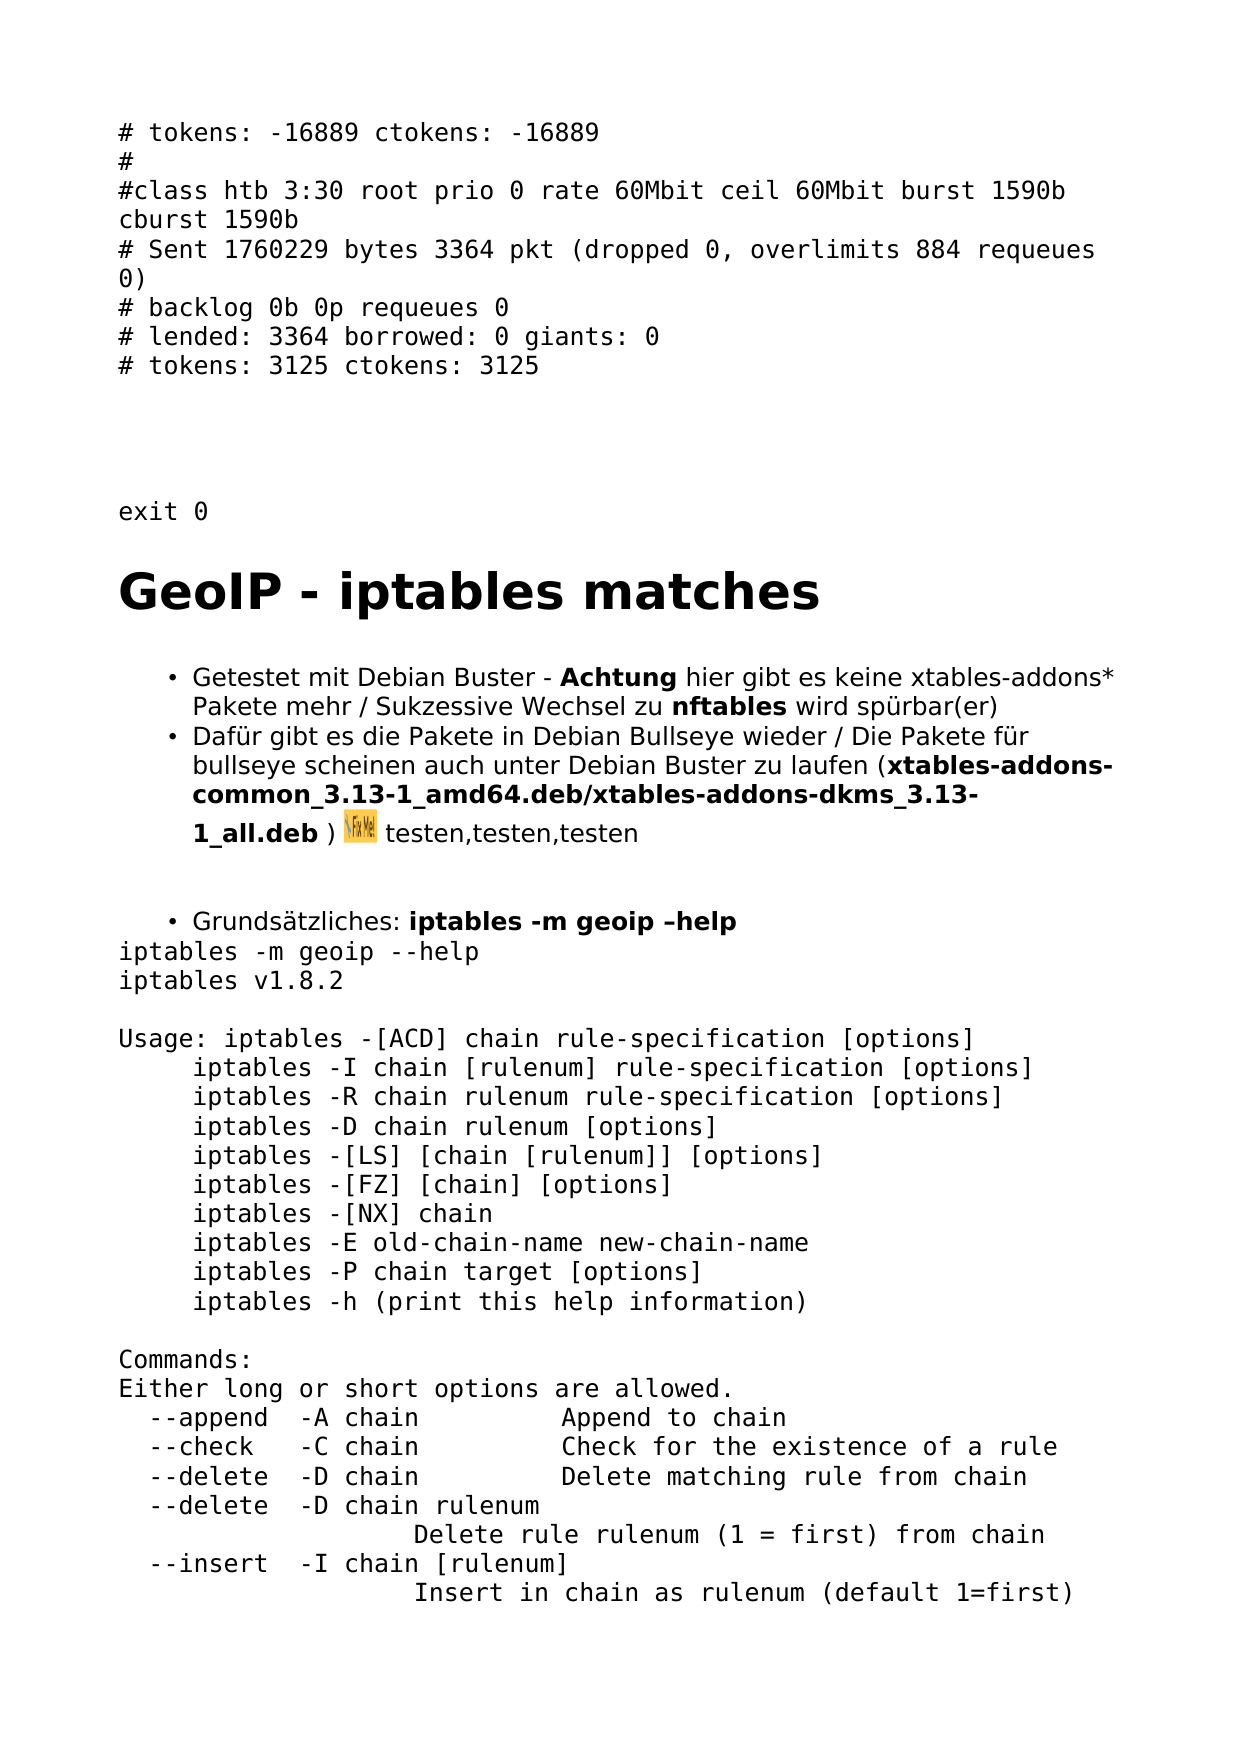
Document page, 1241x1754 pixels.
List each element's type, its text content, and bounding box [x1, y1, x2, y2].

list Grundsätzliches: iptables -m geoip –help [177, 908, 1122, 937]
list Dafür gibt es die Pakete in Debian Bullseye wieder / Die Pakete für bullseye scheinen auch unter Debian Buster zu laufen (xtables-addons-common_3.13-1_amd64.deb/xtables-addons-dkms_3.13-1_all.deb ) testen,testen,testen [177, 722, 1122, 849]
text iptables -m geoip --help iptables v1.8.2 Usage: iptables -[ACD] chain rule-specification [options] iptables -I chain [rulenum] rule-specification [options] iptables -R chain rulenum rule-specification [options] iptables -D chain rulenum [options] iptables -[LS] [chain [rulenum]] [options] iptables -[FZ] [chain] [options] iptables -[NX] chain iptables -E old-chain-name new-chain-name iptables -P chain target [options] iptables -h (print this help information) Commands: Either long or short options are allowed. --append -A chain Append to chain --check -C chain Check for the existence of a rule --delete -D chain Delete matching rule from chain --delete -D chain rulenum Delete rule rulenum (1 = first) from chain --insert -I chain [rulenum] Insert in chain as rulenum (default 1=first) [118, 937, 1122, 1608]
list Getestet mit Debian Buster - Achtung hier gibt es keine xtables-addons* Pakete mehr / Sukzessive Wechsel zu nftables wird spürbar(er) [177, 663, 1122, 722]
subtitle GeoIP - iptables matches [118, 563, 1122, 621]
text # tokens: -16889 ctokens: -16889 # #class htb 3:30 root prio 0 rate 60Mbit ceil 60Mbit burst 1590b cburst 1590b # Sent 1760229 bytes 3364 pkt (dropped 0, overlimits 884 requeues 0) # backlog 0b 0p requeues 0 # lended: 3364 borrowed: 0 giants: 0 # tokens: 3125 ctokens: 3125 exit 0 [118, 118, 1122, 526]
